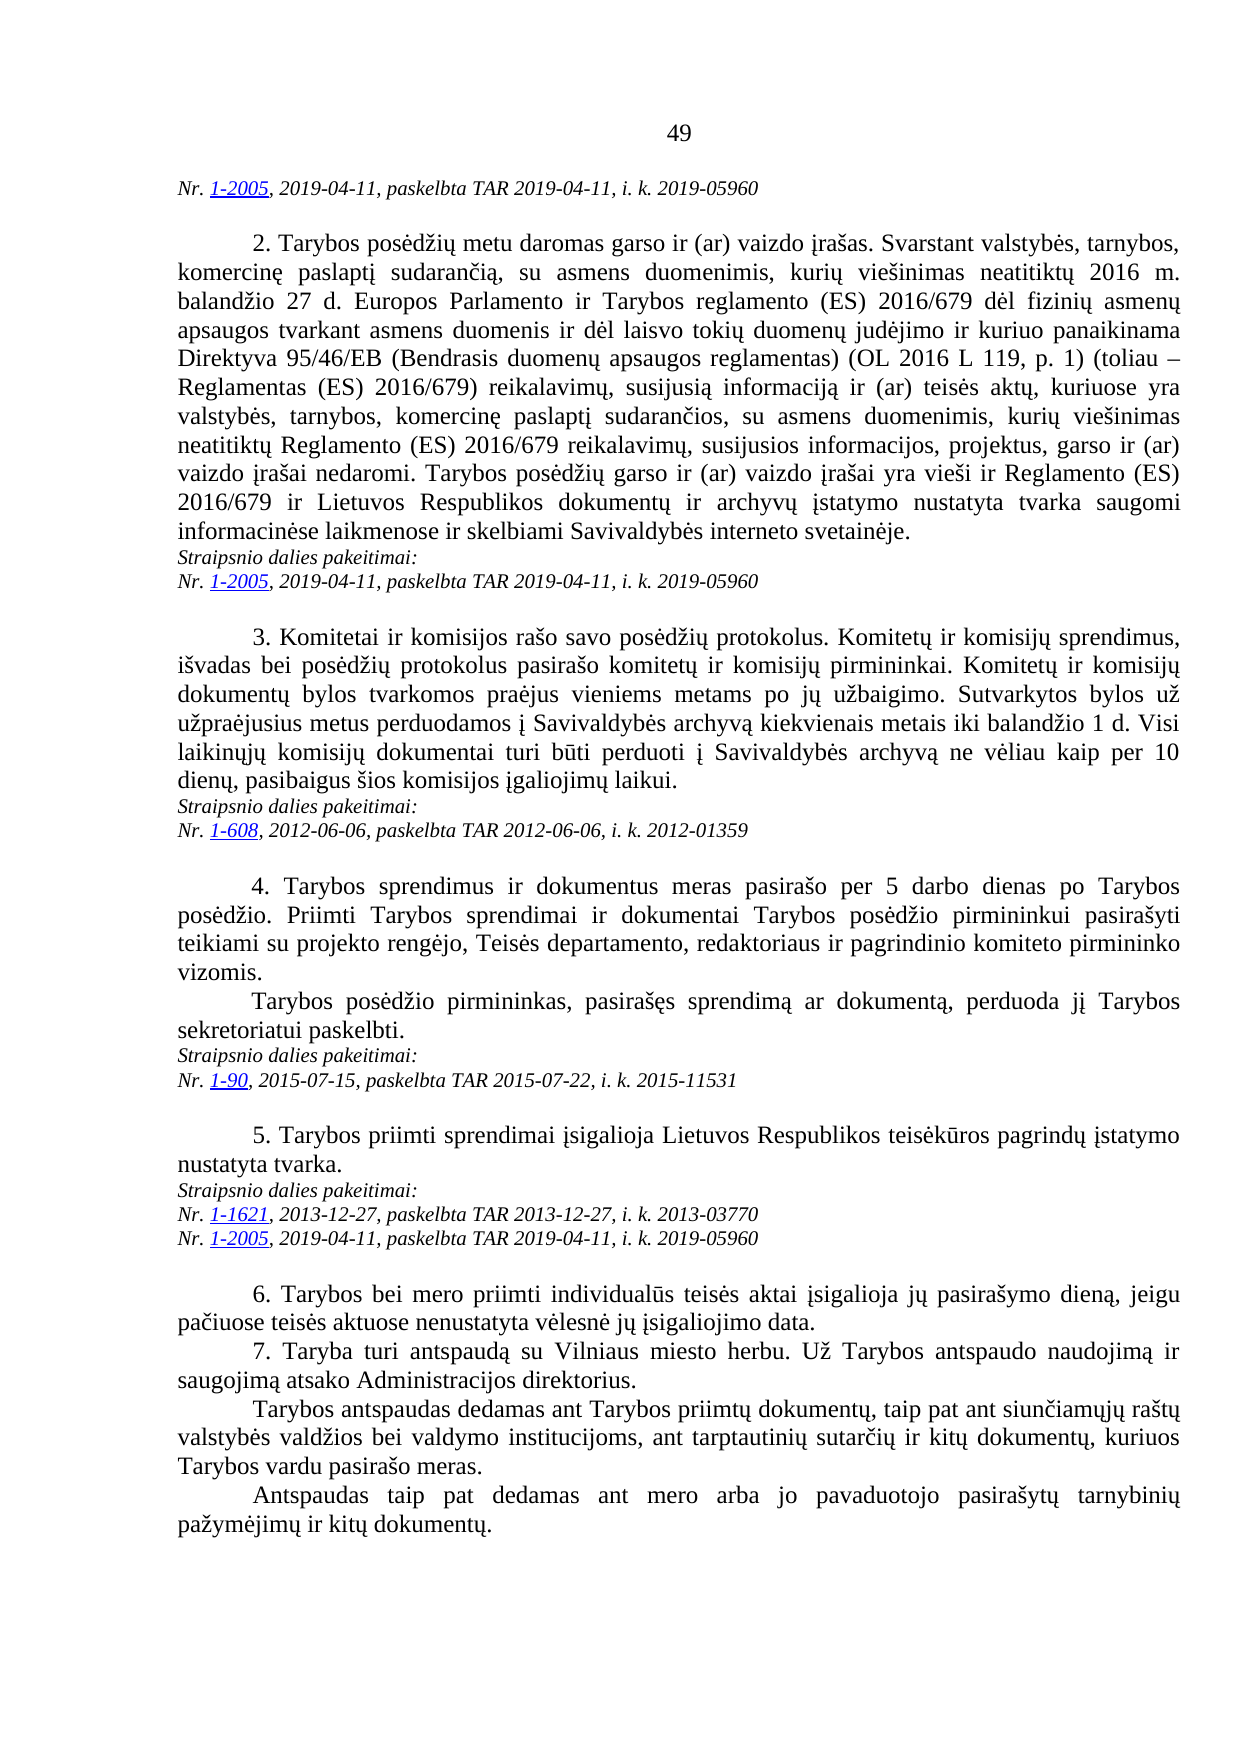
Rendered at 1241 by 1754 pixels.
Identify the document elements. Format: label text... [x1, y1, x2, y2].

text Nr. 1-1621, 2013-12-27, paskelbta TAR 2013-12-27, i. k. 2013-03770 [177, 1202, 1181, 1226]
text Straipsnio dalies pakeitimai: [177, 545, 1181, 569]
text Tarybos antspaudas dedamas ant Tarybos priimtų dokumentų, taip pat ant siunčiamųjų raštų valstybės valdžios bei valdymo institucijoms, ant tarptautinių sutarčių ir kitų dokumentų, kuriuos Tarybos vardu pasirašo meras. [177, 1394, 1181, 1480]
text Antspaudas taip pat dedamas ant mero arba jo pavaduotojo pasirašytų tarnybinių pažymėjimų ir kitų dokumentų. [177, 1480, 1181, 1537]
text 2. Tarybos posėdžių metu daromas garso ir (ar) vaizdo įrašas. Svarstant valstybės, tarnybos, komercinę paslaptį sudarančią, su asmens duomenimis, kurių viešinimas neatitiktų 2016 m. balandžio 27 d. Europos Parlamento ir Tarybos reglamento (ES) 2016/679 dėl fizinių asmenų apsaugos tvarkant asmens duomenis ir dėl laisvo tokių duomenų judėjimo ir kuriuo panaikinama Direktyva 95/46/EB (Bendrasis duomenų apsaugos reglamentas) (OL 2016 L 119, p. 1) (toliau – Reglamentas (ES) 2016/679) reikalavimų, susijusią informaciją ir (ar) teisės aktų, kuriuose yra valstybės, tarnybos, komercinę paslaptį sudarančios, su asmens duomenimis, kurių viešinimas neatitiktų Reglamento (ES) 2016/679 reikalavimų, susijusios informacijos, projektus, garso ir (ar) vaizdo įrašai nedaromi. Tarybos posėdžių garso ir (ar) vaizdo įrašai yra vieši ir Reglamento (ES) 2016/679 ir Lietuvos Respublikos dokumentų ir archyvų įstatymo nustatyta tvarka saugomi informacinėse laikmenose ir skelbiami Savivaldybės interneto svetainėje. [177, 228, 1181, 545]
text Nr. 1-2005, 2019-04-11, paskelbta TAR 2019-04-11, i. k. 2019-05960 [177, 1226, 1181, 1250]
text Tarybos posėdžio pirmininkas, pasirašęs sprendimą ar dokumentą, perduoda jį Tarybos sekretoriatui paskelbti. [177, 986, 1181, 1043]
text 5. Tarybos priimti sprendimai įsigalioja Lietuvos Respublikos teisėkūros pagrindų įstatymo nustatyta tvarka. [177, 1120, 1181, 1178]
text Nr. 1-2005, 2019-04-11, paskelbta TAR 2019-04-11, i. k. 2019-05960 [177, 569, 1181, 593]
text Nr. 1-2005, 2019-04-11, paskelbta TAR 2019-04-11, i. k. 2019-05960 [177, 176, 1181, 200]
text Nr. 1-608, 2012-06-06, paskelbta TAR 2012-06-06, i. k. 2012-01359 [177, 818, 1181, 842]
text 3. Komitetai ir komisijos rašo savo posėdžių protokolus. Komitetų ir komisijų sprendimus, išvadas bei posėdžių protokolus pasirašo komitetų ir komisijų pirmininkai. Komitetų ir komisijų dokumentų bylos tvarkomos praėjus vieniems metams po jų užbaigimo. Sutvarkytos bylos už užpraėjusius metus perduodamos į Savivaldybės archyvą kiekvienais metais iki balandžio 1 d. Visi laikinųjų komisijų dokumentai turi būti perduoti į Savivaldybės archyvą ne vėliau kaip per 10 dienų, pasibaigus šios komisijos įgaliojimų laikui. [177, 622, 1181, 794]
text Straipsnio dalies pakeitimai: [177, 794, 1181, 818]
text 6. Tarybos bei mero priimti individualūs teisės aktai įsigalioja jų pasirašymo dieną, jeigu pačiuose teisės aktuose nenustatyta vėlesnė jų įsigaliojimo data. [177, 1279, 1181, 1336]
text Nr. 1-90, 2015-07-15, paskelbta TAR 2015-07-22, i. k. 2015-11531 [177, 1067, 1181, 1092]
text 4. Tarybos sprendimus ir dokumentus meras pasirašo per 5 darbo dienas po Tarybos posėdžio. Priimti Tarybos sprendimai ir dokumentai Tarybos posėdžio pirmininkui pasirašyti teikiami su projekto rengėjo, Teisės departamento, redaktoriaus ir pagrindinio komiteto pirmininko vizomis. [177, 871, 1181, 986]
text 7. Taryba turi antspaudą su Vilniaus miesto herbu. Už Tarybos antspaudo naudojimą ir saugojimą atsako Administracijos direktorius. [177, 1336, 1181, 1394]
text Straipsnio dalies pakeitimai: [177, 1178, 1181, 1202]
text Straipsnio dalies pakeitimai: [177, 1043, 1181, 1067]
